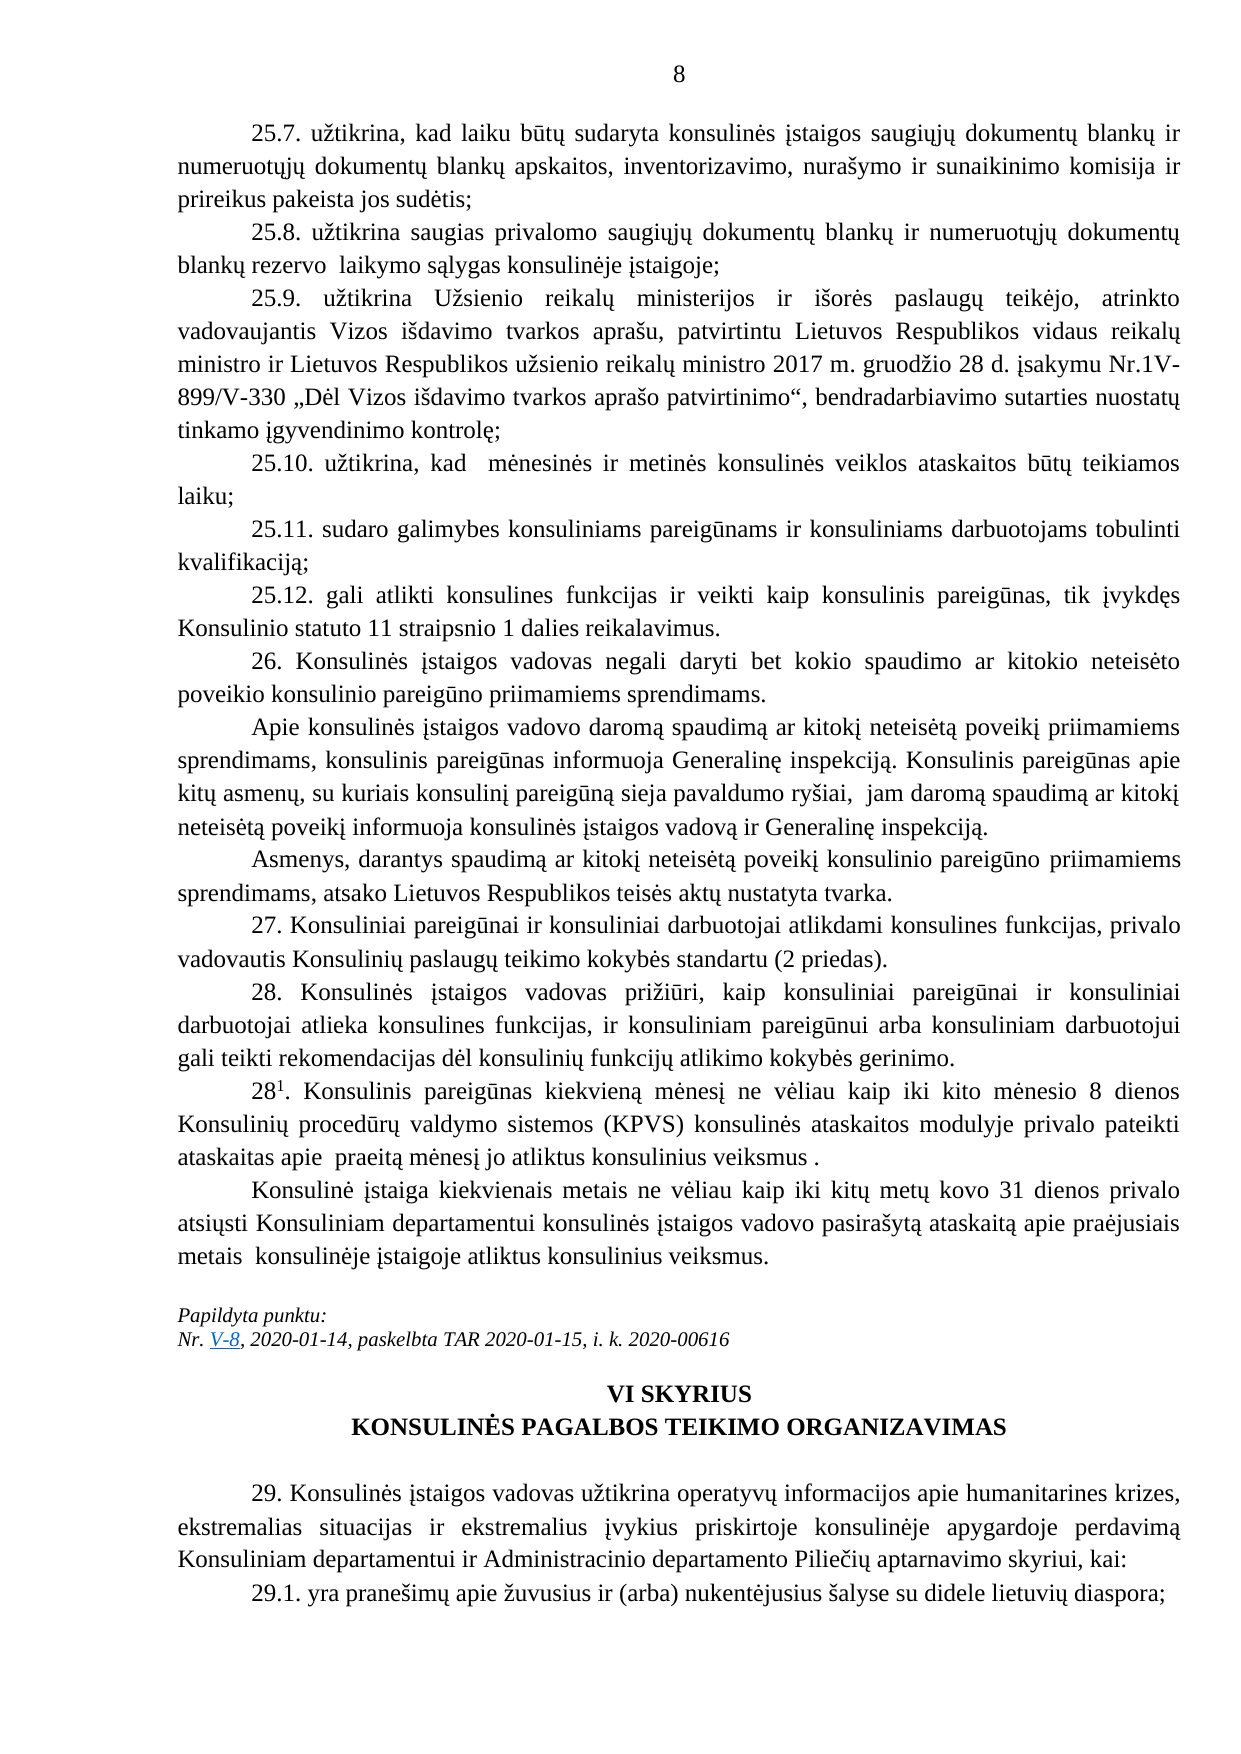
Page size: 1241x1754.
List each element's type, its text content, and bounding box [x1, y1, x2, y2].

text Papildyta punktu: [177, 1303, 1181, 1327]
subtitle VI SKYRIUS [177, 1379, 1181, 1408]
text Konsulinė įstaiga kiekvienais metais ne vėliau kaip iki kitų metų kovo 31 dienos privalo atsiųsti Konsuliniam departamentui konsulinės įstaigos vadovo pasirašytą ataskaitą apie praėjusiais metais konsulinėje įstaigoje atliktus konsulinius veiksmus. [177, 1175, 1181, 1269]
text 26. Konsulinės įstaigos vadovas negali daryti bet kokio spaudimo ar kitokio neteisėto poveikio konsulinio pareigūno priimamiems sprendimams. [177, 646, 1181, 708]
subtitle KONSULINĖS PAGALBOS TEIKIMO ORGANIZAVIMAS [177, 1412, 1181, 1441]
text 28. Konsulinės įstaigos vadovas prižiūri, kaip konsuliniai pareigūnai ir konsuliniai darbuotojai atlieka konsulines funkcijas, ir konsuliniam pareigūnui arba konsuliniam darbuotojui gali teikti rekomendacijas dėl konsulinių funkcijų atlikimo kokybės gerinimo. [177, 977, 1181, 1071]
text 25.11. sudaro galimybes konsuliniams pareigūnams ir konsuliniams darbuotojams tobulinti kvalifikaciją; [177, 514, 1181, 576]
text 25.9. užtikrina Užsienio reikalų ministerijos ir išorės paslaugų teikėjo, atrinkto vadovaujantis Vizos išdavimo tvarkos aprašu, patvirtintu Lietuvos Respublikos vidaus reikalų ministro ir Lietuvos Respublikos užsienio reikalų ministro 2017 m. gruodžio 28 d. įsakymu Nr.1V-899/V-330 „Dėl Vizos išdavimo tvarkos aprašo patvirtinimo“, bendradarbiavimo sutarties nuostatų tinkamo įgyvendinimo kontrolę; [177, 283, 1181, 444]
text 27. Konsuliniai pareigūnai ir konsuliniai darbuotojai atlikdami konsulines funkcijas, privalo vadovautis Konsulinių paslaugų teikimo kokybės standartu (2 priedas). [177, 911, 1181, 972]
text Nr. V-8, 2020-01-14, paskelbta TAR 2020-01-15, i. k. 2020-00616 [177, 1327, 1181, 1351]
text 25.12. gali atlikti konsulines funkcijas ir veikti kaip konsulinis pareigūnas, tik įvykdęs Konsulinio statuto 11 straipsnio 1 dalies reikalavimus. [177, 580, 1181, 642]
text 281. Konsulinis pareigūnas kiekvieną mėnesį ne vėliau kaip iki kito mėnesio 8 dienos Konsulinių procedūrų valdymo sistemos (KPVS) konsulinės ataskaitos modulyje privalo pateikti ataskaitas apie praeitą mėnesį jo atliktus konsulinius veiksmus . [177, 1076, 1181, 1171]
text 25.10. užtikrina, kad mėnesinės ir metinės konsulinės veiklos ataskaitos būtų teikiamos laiku; [177, 448, 1181, 510]
text 29.1. yra pranešimų apie žuvusius ir (arba) nukentėjusius šalyse su didele lietuvių diaspora; [177, 1578, 1181, 1606]
text 25.7. užtikrina, kad laiku būtų sudaryta konsulinės įstaigos saugiųjų dokumentų blankų ir numeruotųjų dokumentų blankų apskaitos, inventorizavimo, nurašymo ir sunaikinimo komisija ir prireikus pakeista jos sudėtis; [177, 118, 1181, 213]
text 25.8. užtikrina saugias privalomo saugiųjų dokumentų blankų ir numeruotųjų dokumentų blankų rezervo laikymo sąlygas konsulinėje įstaigoje; [177, 217, 1181, 279]
text 29. Konsulinės įstaigos vadovas užtikrina operatyvų informacijos apie humanitarines krizes, ekstremalias situacijas ir ekstremalius įvykius priskirtoje konsulinėje apygardoje perdavimą Konsuliniam departamentui ir Administracinio departamento Piliečių aptarnavimo skyriui, kai: [177, 1478, 1181, 1573]
text Asmenys, darantys spaudimą ar kitokį neteisėtą poveikį konsulinio pareigūno priimamiems sprendimams, atsako Lietuvos Respublikos teisės aktų nustatyta tvarka. [177, 844, 1181, 906]
text Apie konsulinės įstaigos vadovo daromą spaudimą ar kitokį neteisėtą poveikį priimamiems sprendimams, konsulinis pareigūnas informuoja Generalinę inspekciją. Konsulinis pareigūnas apie kitų asmenų, su kuriais konsulinį pareigūną sieja pavaldumo ryšiai, jam daromą spaudimą ar kitokį neteisėtą poveikį informuoja konsulinės įstaigos vadovą ir Generalinę inspekciją. [177, 712, 1181, 840]
